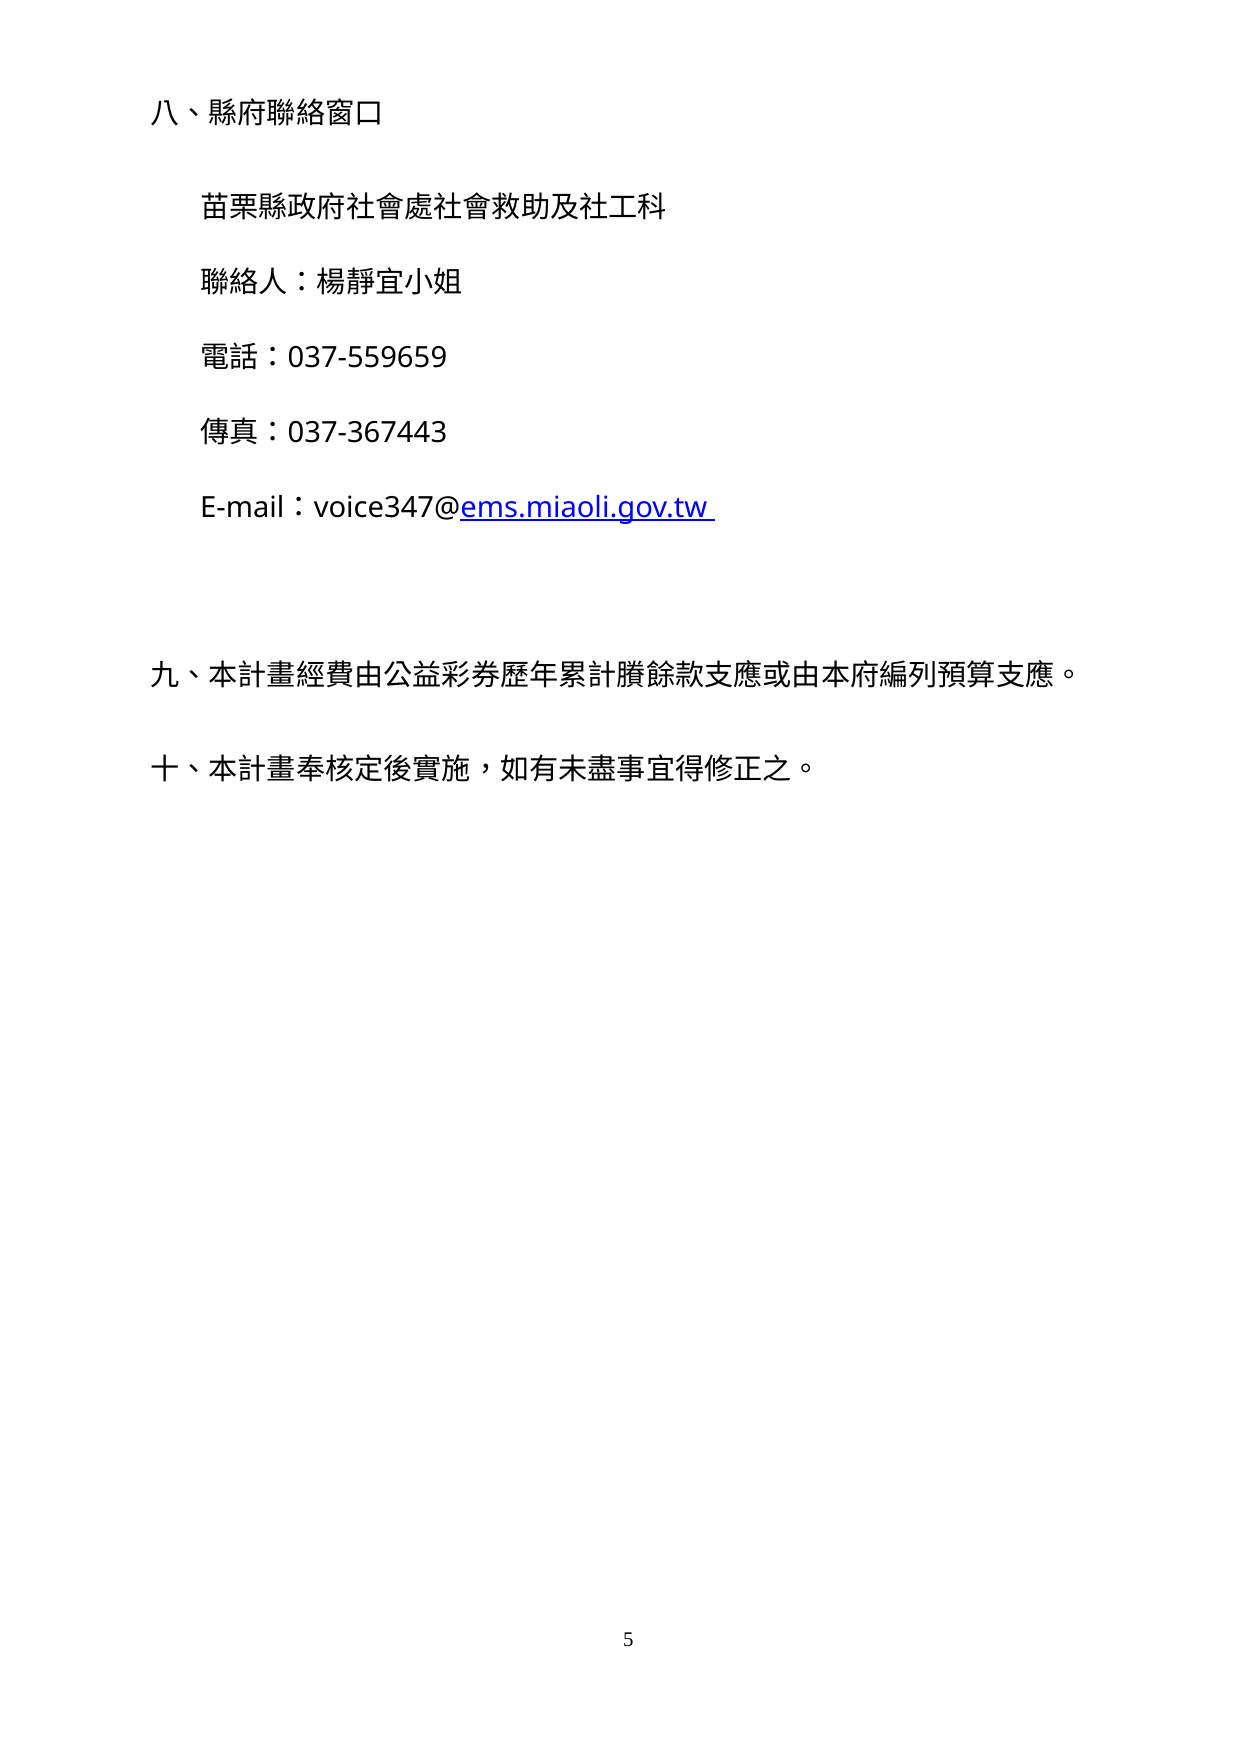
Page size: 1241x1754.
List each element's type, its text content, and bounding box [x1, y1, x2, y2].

text 傳真：037-367443 [200, 392, 1106, 467]
text 十、本計畫奉核定後實施，如有未盡事宜得修正之。 [150, 729, 1106, 804]
text 苗栗縣政府社會處社會救助及社工科 [200, 167, 1106, 242]
text 聯絡人：楊靜宜小姐 [200, 242, 1106, 317]
text 電話：037-559659 [200, 317, 1106, 392]
text 九、本計畫經費由公益彩券歷年累計賸餘款支應或由本府編列預算支應。 [150, 636, 1106, 711]
text 八、縣府聯絡窗口 [150, 73, 1106, 148]
text E-mail：voice347@ems.miaoli.gov.tw [200, 467, 1106, 542]
